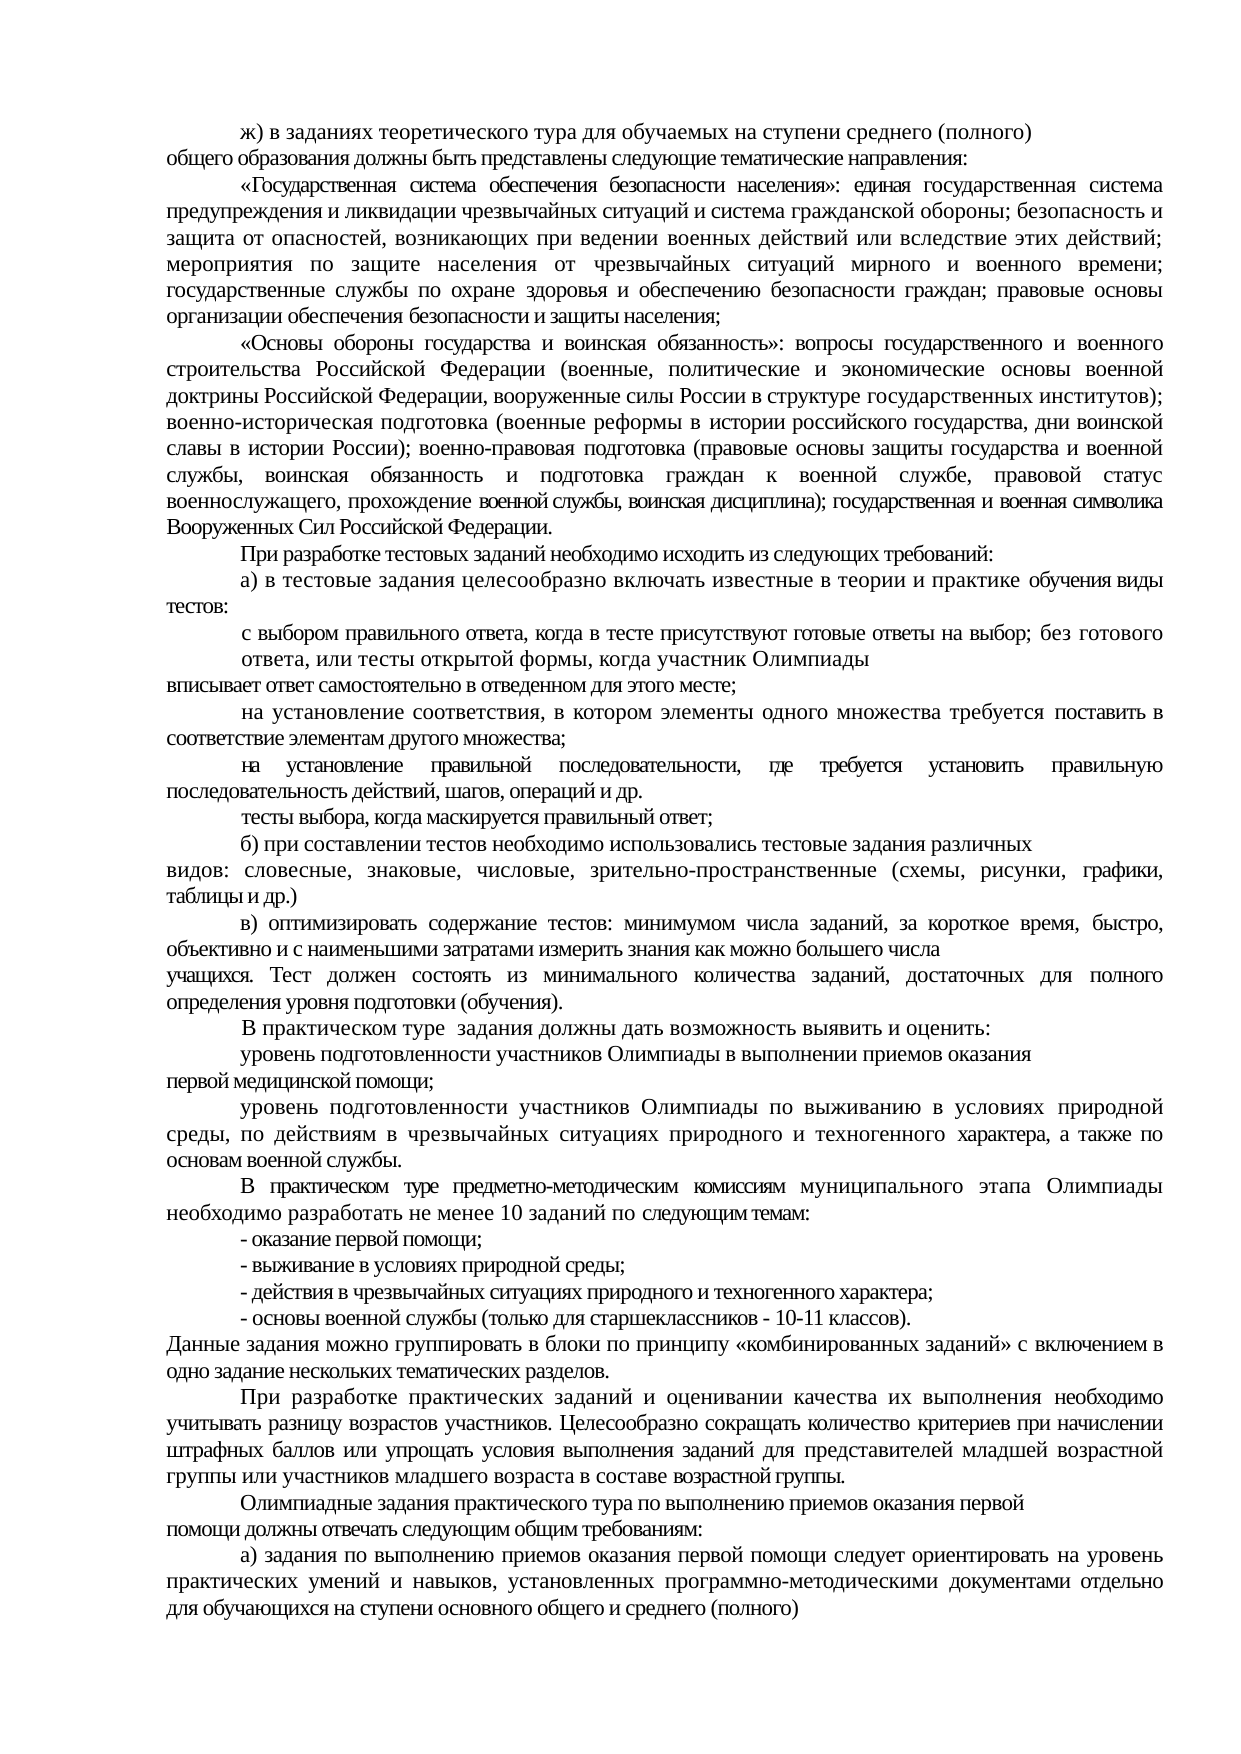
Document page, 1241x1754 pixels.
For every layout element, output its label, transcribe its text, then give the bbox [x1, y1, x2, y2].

text на установление соответствия, в котором элементы одного множества требуется поставить в соответствие элементам другого множества; [166, 698, 1163, 751]
text При разработке тестовых заданий необходимо исходить из следующих требований: [240, 540, 1163, 566]
text Олимпиадные задания практического тура по выполнению приемов оказания первой [166, 1488, 1163, 1515]
text видов: словесные, знаковые, числовые, зрительно-пространственные (схемы, рисунки, графики, таблицы и др.) [166, 856, 1163, 909]
text «Государственная система обеспечения безопасности населения»: единая государственная система предупреждения и ликвидации чрезвычайных ситуаций и система гражданской обороны; безопасность и защита от опасностей, возникающих при ведении военных действий или вследствие этих действий; мероприятия по защите населения от чрезвычайных ситуаций мирного и военного времени; государственные службы по охране здоровья и обеспечению безопасности граждан; правовые основы организации обеспечения безопасности и защиты населения; [166, 171, 1163, 329]
text уровень подготовленности участников Олимпиады по выживанию в условиях природной среды, по действиям в чрезвычайных ситуациях природного и техногенного характера, а также по основам военной службы. [166, 1093, 1163, 1172]
text тесты выбора, когда маскируется правильный ответ; [241, 803, 1163, 830]
text уровень подготовленности участников Олимпиады в выполнении приемов оказания [166, 1041, 1163, 1067]
text Данные задания можно группировать в блоки по принципу «комбинированных заданий» с включением в одно задание нескольких тематических разделов. [166, 1330, 1163, 1383]
text помощи должны отвечать следующим общим требованиям: [166, 1515, 1163, 1541]
text в) оптимизировать содержание тестов: минимумом числа заданий, за короткое время, быстро, объективно и с наименьшими затратами измерить знания как можно большего числа [166, 909, 1163, 961]
text общего образования должны быть представлены следующие тематические направления: [166, 144, 1163, 171]
text В практическом туре предметно-методическим комиссиям муниципального этапа Олимпиады необходимо разработать не менее 10 заданий по следующим темам: [166, 1172, 1163, 1225]
text на установление правильной последовательности, где требуется установить правильную последовательность действий, шагов, операций и др. [166, 751, 1163, 803]
text вписывает ответ самостоятельно в отведенном для этого месте; [166, 672, 1163, 698]
text «Основы обороны государства и воинская обязанность»: вопросы государственного и военного строительства Российской Федерации (военные, политические и экономические основы военной доктрины Российской Федерации, вооруженные силы России в структуре государственных институтов); военно-историческая подготовка (военные реформы в истории российского государства, дни воинской славы в истории России); военно-правовая подготовка (правовые основы защиты государства и военной службы, воинская обязанность и подготовка граждан к военной службе, правовой статус военнослужащего, прохождение военной службы, воинская дисциплина); государственная и военная символика Вооруженных Сил Российской Федерации. [166, 329, 1163, 540]
text - выживание в условиях природной среды; [240, 1251, 1163, 1278]
text с выбором правильного ответа, когда в тесте присутствуют готовые ответы на выбор; без готового ответа, или тесты открытой формы, когда участник Олимпиады [241, 619, 1163, 672]
text - основы военной службы (только для старшеклассников - 10-11 классов). [240, 1304, 1163, 1330]
text а) задания по выполнению приемов оказания первой помощи следует ориентировать на уровень практических умений и навыков, установленных программно-методическими документами отдельно для обучающихся на ступени основного общего и среднего (полного) [166, 1541, 1163, 1620]
text б) при составлении тестов необходимо использовались тестовые задания различных [240, 830, 1163, 856]
text В практическом туре задания должны дать возможность выявить и оценить: [166, 1014, 1163, 1041]
text - действия в чрезвычайных ситуациях природного и техногенного характера; [240, 1278, 1163, 1304]
text учащихся. Тест должен состоять из минимального количества заданий, достаточных для полного определения уровня подготовки (обучения). [166, 961, 1163, 1014]
text а) в тестовые задания целесообразно включать известные в теории и практике обучения виды тестов: [166, 566, 1163, 619]
text При разработке практических заданий и оценивании качества их выполнения необходимо учитывать разницу возрастов участников. Целесообразно сокращать количество критериев при начислении штрафных баллов или упрощать условия выполнения заданий для представителей младшей возрастной группы или участников младшего возраста в составе возрастной группы. [166, 1383, 1163, 1488]
text ж) в заданиях теоретического тура для обучаемых на ступени среднего (полного) [166, 118, 1163, 144]
text первой медицинской помощи; [166, 1067, 1163, 1093]
text - оказание первой помощи; [240, 1225, 1163, 1251]
